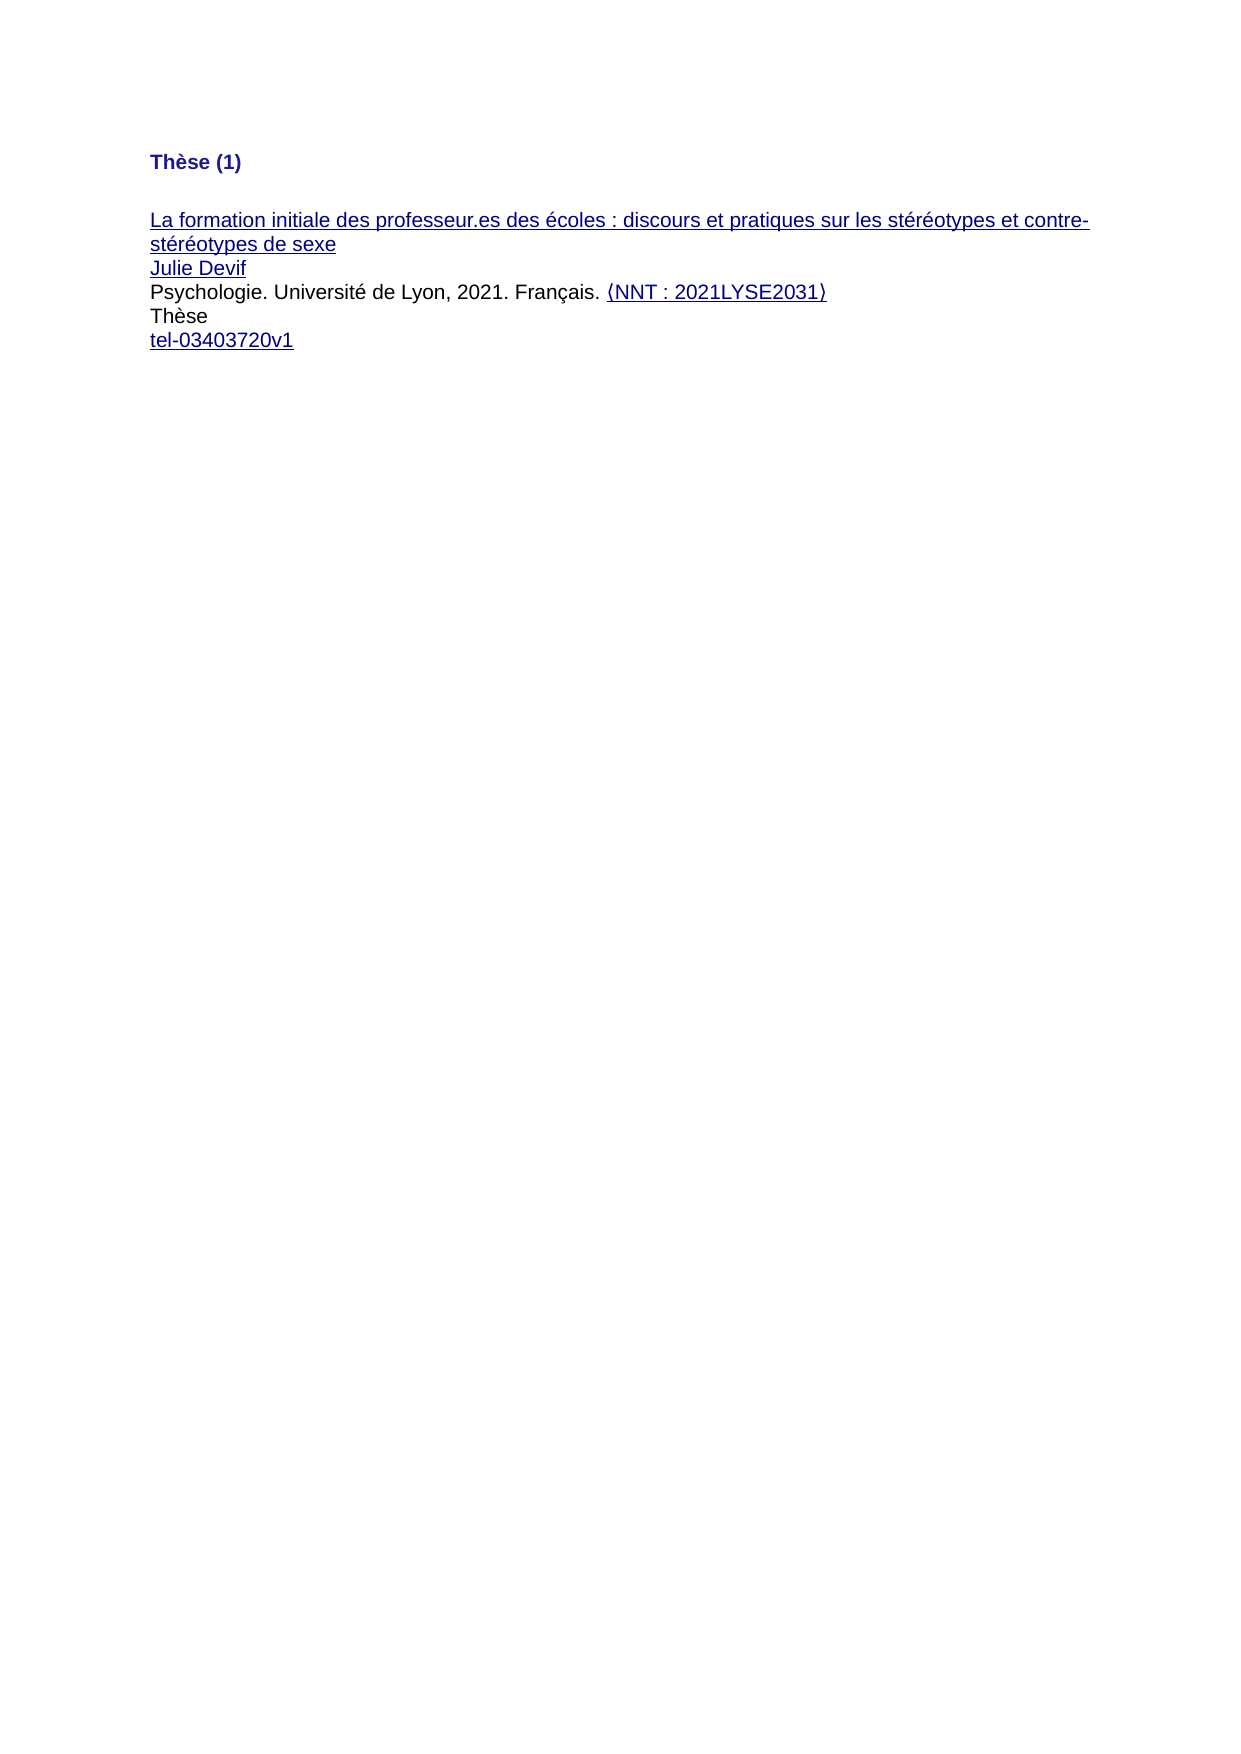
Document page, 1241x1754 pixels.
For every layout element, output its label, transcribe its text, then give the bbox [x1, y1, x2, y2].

table_header stéréotypes de sexe Julie Devif Psychologie. Université de Lyon, 2021. Français. ⟨NNT : 2021LYSE2031⟩ Thèse tel-03403720v1 [150, 230, 1090, 352]
table_header La formation initiale des professeur.es des écoles : discours et pratiques sur les stéréotypes et contre- [150, 208, 1090, 229]
subtitle Thèse (1) [150, 150, 1090, 174]
